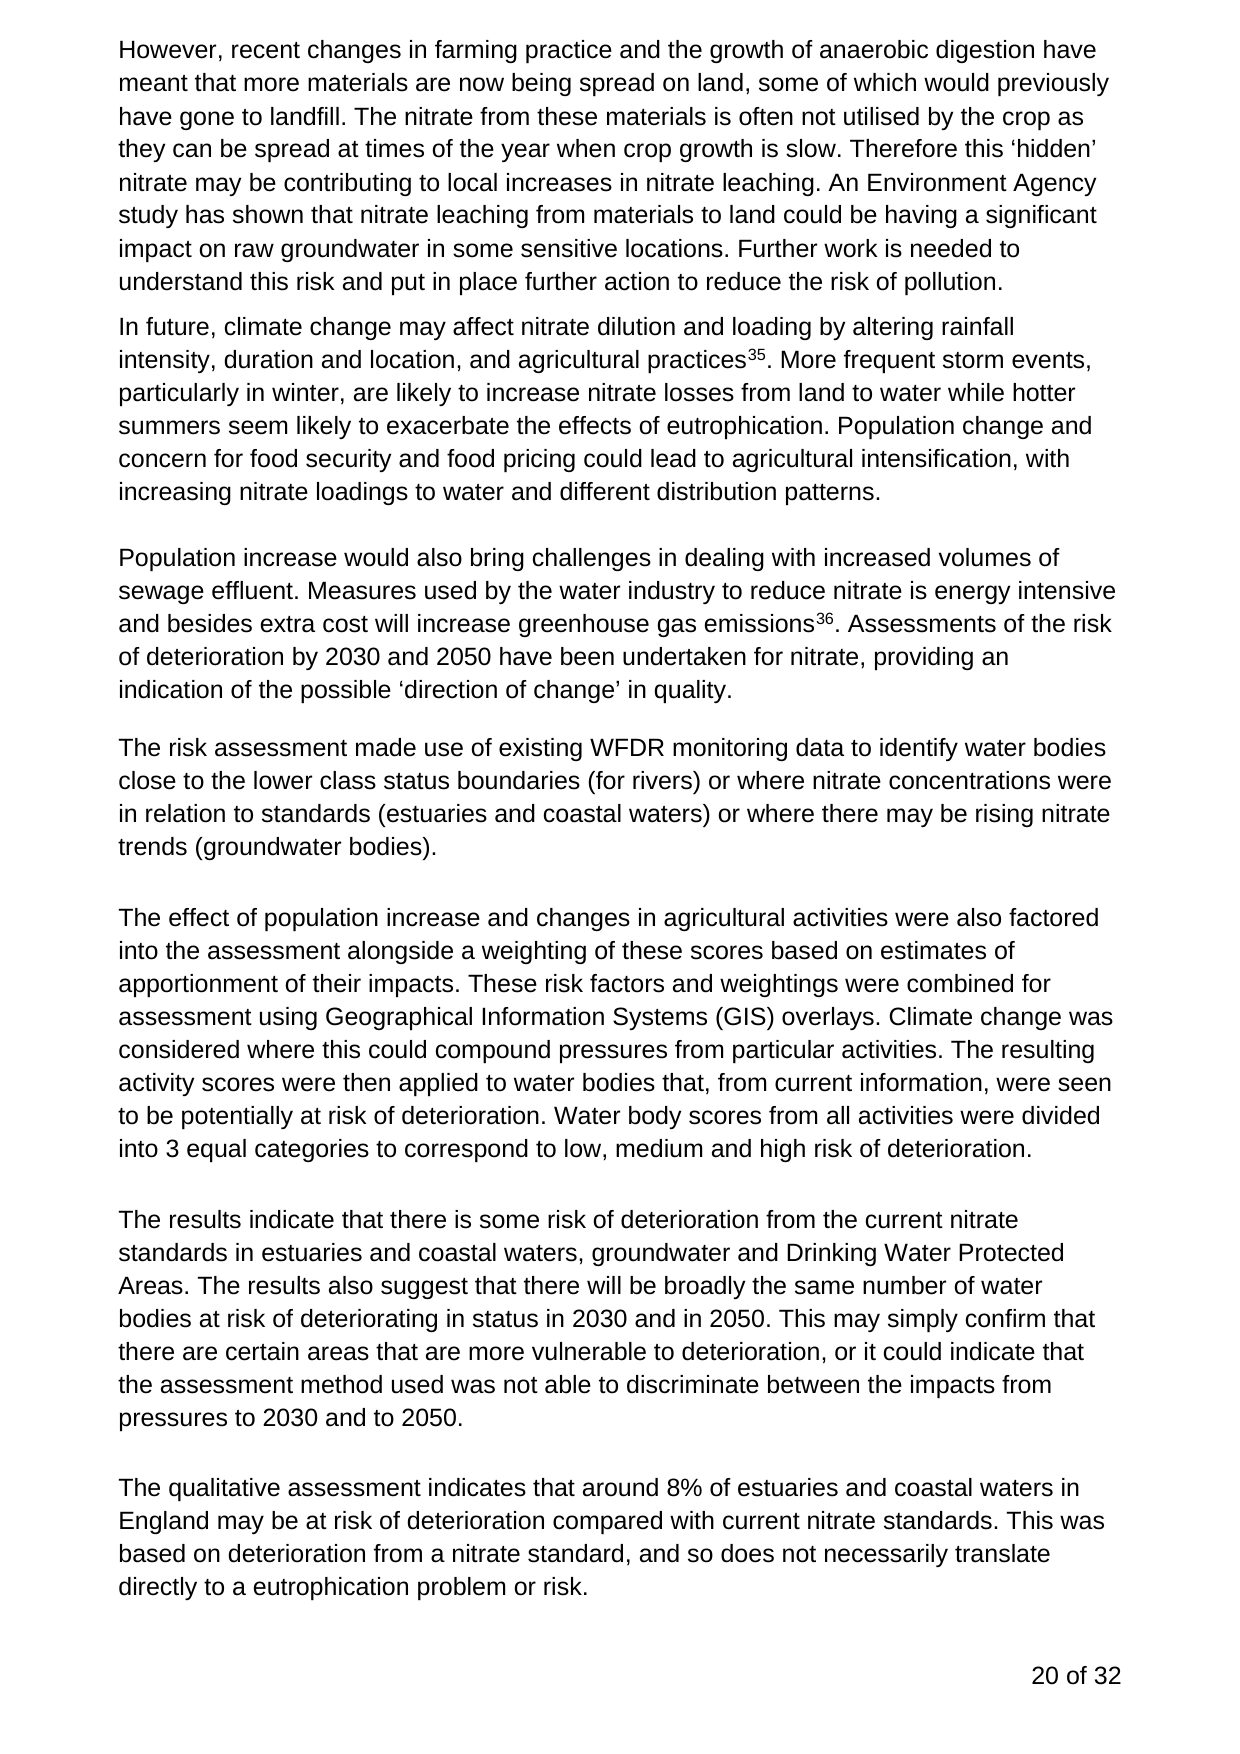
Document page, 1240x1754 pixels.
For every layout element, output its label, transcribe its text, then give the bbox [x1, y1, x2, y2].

text The risk assessment made use of existing WFDR monitoring data to identify water bodies close to the lower class status boundaries (for rivers) or where nitrate concentrations were in relation to standards (estuaries and coastal waters) or where there may be rising nitrate trends (groundwater bodies). [118, 733, 1121, 861]
text The effect of population increase and changes in agricultural activities were also factored into the assessment alongside a weighting of these scores based on estimates of apportionment of their impacts. These risk factors and weightings were combined for assessment using Geographical Information Systems (GIS) overlays. Climate change was considered where this could compound pressures from particular activities. The resulting activity scores were then applied to water bodies that, from current information, were seen to be potentially at risk of deterioration. Water body scores from all activities were divided into 3 equal categories to correspond to low, medium and high risk of deterioration. [118, 903, 1121, 1163]
text However, recent changes in farming practice and the growth of anaerobic digestion have meant that more materials are now being spread on land, some of which would previously have gone to landfill. The nitrate from these materials is often not utilised by the crop as they can be spread at times of the year when crop growth is slow. Therefore this ‘hidden’ nitrate may be contributing to local increases in nitrate leaching. An Environment Agency study has shown that nitrate leaching from materials to land could be having a significant impact on raw groundwater in some sensitive locations. Further work is needed to understand this risk and put in place further action to reduce the risk of pollution. [118, 35, 1121, 295]
text Population increase would also bring challenges in dealing with increased volumes of sewage effluent. Measures used by the water industry to reduce nitrate is energy intensive and besides extra cost will increase greenhouse gas emissions. Assessments of the risk of deterioration by 2030 and 2050 have been undertaken for nitrate, providing an indication of the possible ‘direction of change’ in quality. [118, 543, 1121, 704]
text The results indicate that there is some risk of deterioration from the current nitrate standards in estuaries and coastal waters, groundwater and Drinking Water Protected Areas. The results also suggest that there will be broadly the same number of water bodies at risk of deteriorating in status in 2030 and in 2050. This may simply confirm that there are certain areas that are more vulnerable to deterioration, or it could indicate that the assessment method used was not able to discriminate between the impacts from pressures to 2030 and to 2050. [118, 1204, 1121, 1431]
text In future, climate change may affect nitrate dilution and loading by altering rainfall intensity, duration and location, and agricultural practices. More frequent storm events, particularly in winter, are likely to increase nitrate losses from land to water while hotter summers seem likely to exacerbate the effects of eutrophication. Population change and concern for food security and food pricing could lead to agricultural intensification, with increasing nitrate loadings to water and different distribution patterns. [118, 312, 1121, 506]
text The qualitative assessment indicates that around 8% of estuaries and coastal waters in England may be at risk of deterioration compared with current nitrate standards. This was based on deterioration from a nitrate standard, and so does not necessarily translate directly to a eutrophication problem or risk. [118, 1473, 1121, 1601]
